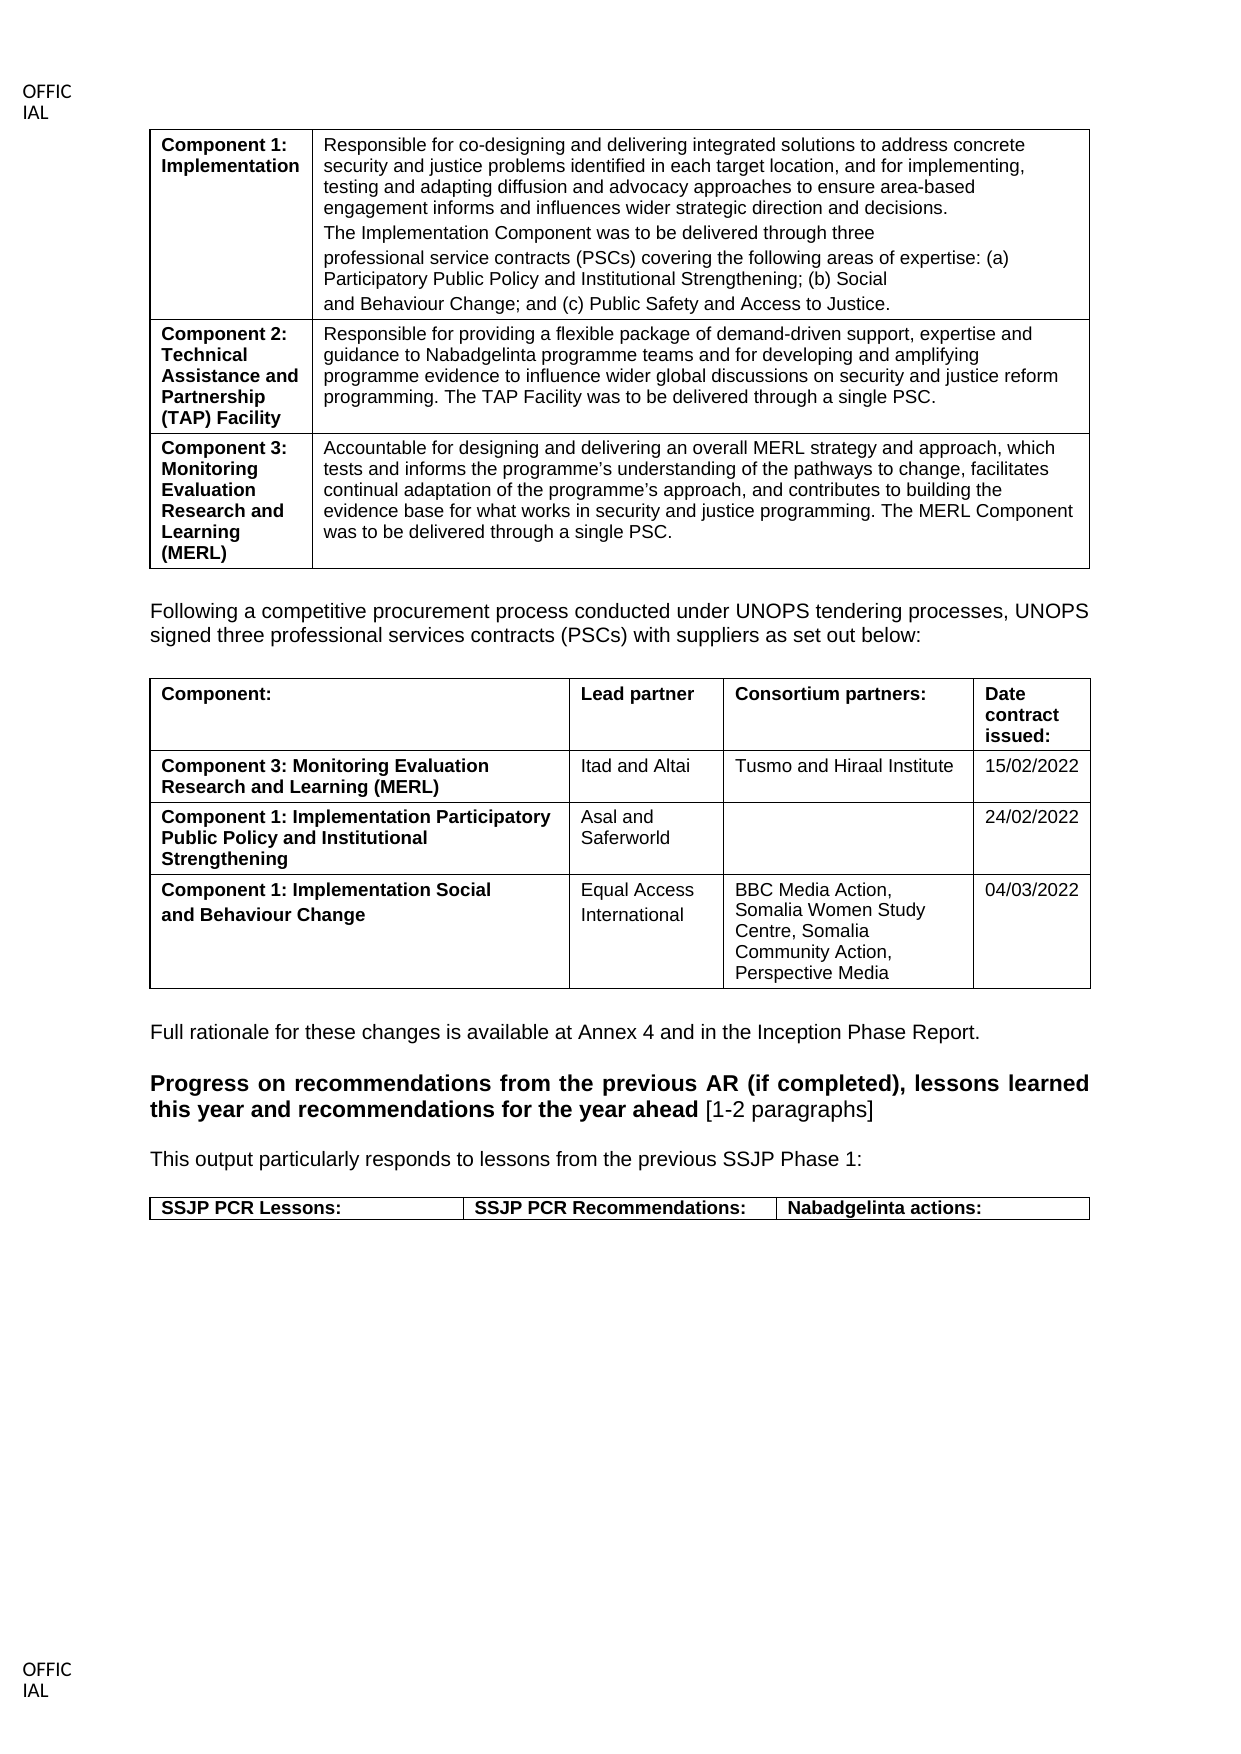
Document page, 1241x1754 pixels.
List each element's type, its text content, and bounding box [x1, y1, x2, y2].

table_cell Equal Access International [570, 875, 723, 988]
table_cell Component 3: Monitoring Evaluation Research and Learning (MERL) [151, 751, 569, 802]
table_cell Component 2: Technical Assistance and Partnership (TAP) Facility [151, 320, 312, 432]
table_cell 15/02/2022 [974, 751, 1090, 802]
table_header Nabadgelinta actions: [777, 1198, 1089, 1219]
table_header Date contract issued: [974, 679, 1090, 750]
table_cell 24/02/2022 [974, 803, 1090, 874]
table_header SSJP PCR Lessons: [151, 1198, 463, 1219]
table_cell Itad and Altai [570, 751, 723, 802]
text This output particularly responds to lessons from the previous SSJP Phase 1: [150, 1148, 1090, 1171]
table_cell Asal and Saferworld [570, 803, 723, 874]
table_cell 04/03/2022 [974, 875, 1090, 988]
table_header Responsible for co-designing and delivering integrated solutions to address concrete security and justice problems identified in each target location, and for implementing, testing and adapting diffusion and advocacy approaches to ensure area-based engagement informs and influences wider strategic direction and decisions. The Implementation Component was to be delivered through three professional service contracts (PSCs) covering the following areas of expertise: (a) Participatory Public Policy and Institutional Strengthening; (b) Social and Behaviour Change; and (c) Public Safety and Access to Justice. [313, 130, 1089, 318]
table_header Lead partner [570, 679, 723, 750]
table_cell Component 3: Monitoring Evaluation Research and Learning (MERL) [151, 434, 312, 567]
text Progress on recommendations from the previous AR (if completed), lessons learned this year and recommendations for the year ahead [1-2 paragraphs] [150, 1071, 1090, 1122]
table_cell Accountable for designing and delivering an overall MERL strategy and approach, which tests and informs the programme’s understanding of the pathways to change, facilitates continual adaptation of the programme’s approach, and contributes to building the evidence base for what works in security and justice programming. The MERL Component was to be delivered through a single PSC. [313, 434, 1089, 567]
table_cell Component 1: Implementation Participatory Public Policy and Institutional Strengthening [151, 803, 569, 874]
table_cell Responsible for providing a flexible package of demand-driven support, expertise and guidance to Nabadgelinta programme teams and for developing and amplifying programme evidence to influence wider global discussions on security and justice reform programming. The TAP Facility was to be delivered through a single PSC. [313, 320, 1089, 432]
table_header Component 1: Implementation [151, 130, 312, 318]
table_cell [724, 803, 973, 874]
table_header Consortium partners: [724, 679, 973, 750]
text Full rationale for these changes is available at Annex 4 and in the Inception Phase Report. [150, 1020, 1090, 1044]
table_header SSJP PCR Recommendations: [464, 1198, 776, 1219]
table_header Component: [151, 679, 569, 750]
table_cell BBC Media Action, Somalia Women Study Centre, Somalia Community Action, Perspective Media [724, 875, 973, 988]
table_cell Tusmo and Hiraal Institute [724, 751, 973, 802]
table_cell Component 1: Implementation Social and Behaviour Change [151, 875, 569, 988]
text Following a competitive procurement process conducted under UNOPS tendering processes, UNOPS signed three professional services contracts (PSCs) with suppliers as set out below: [150, 600, 1090, 647]
